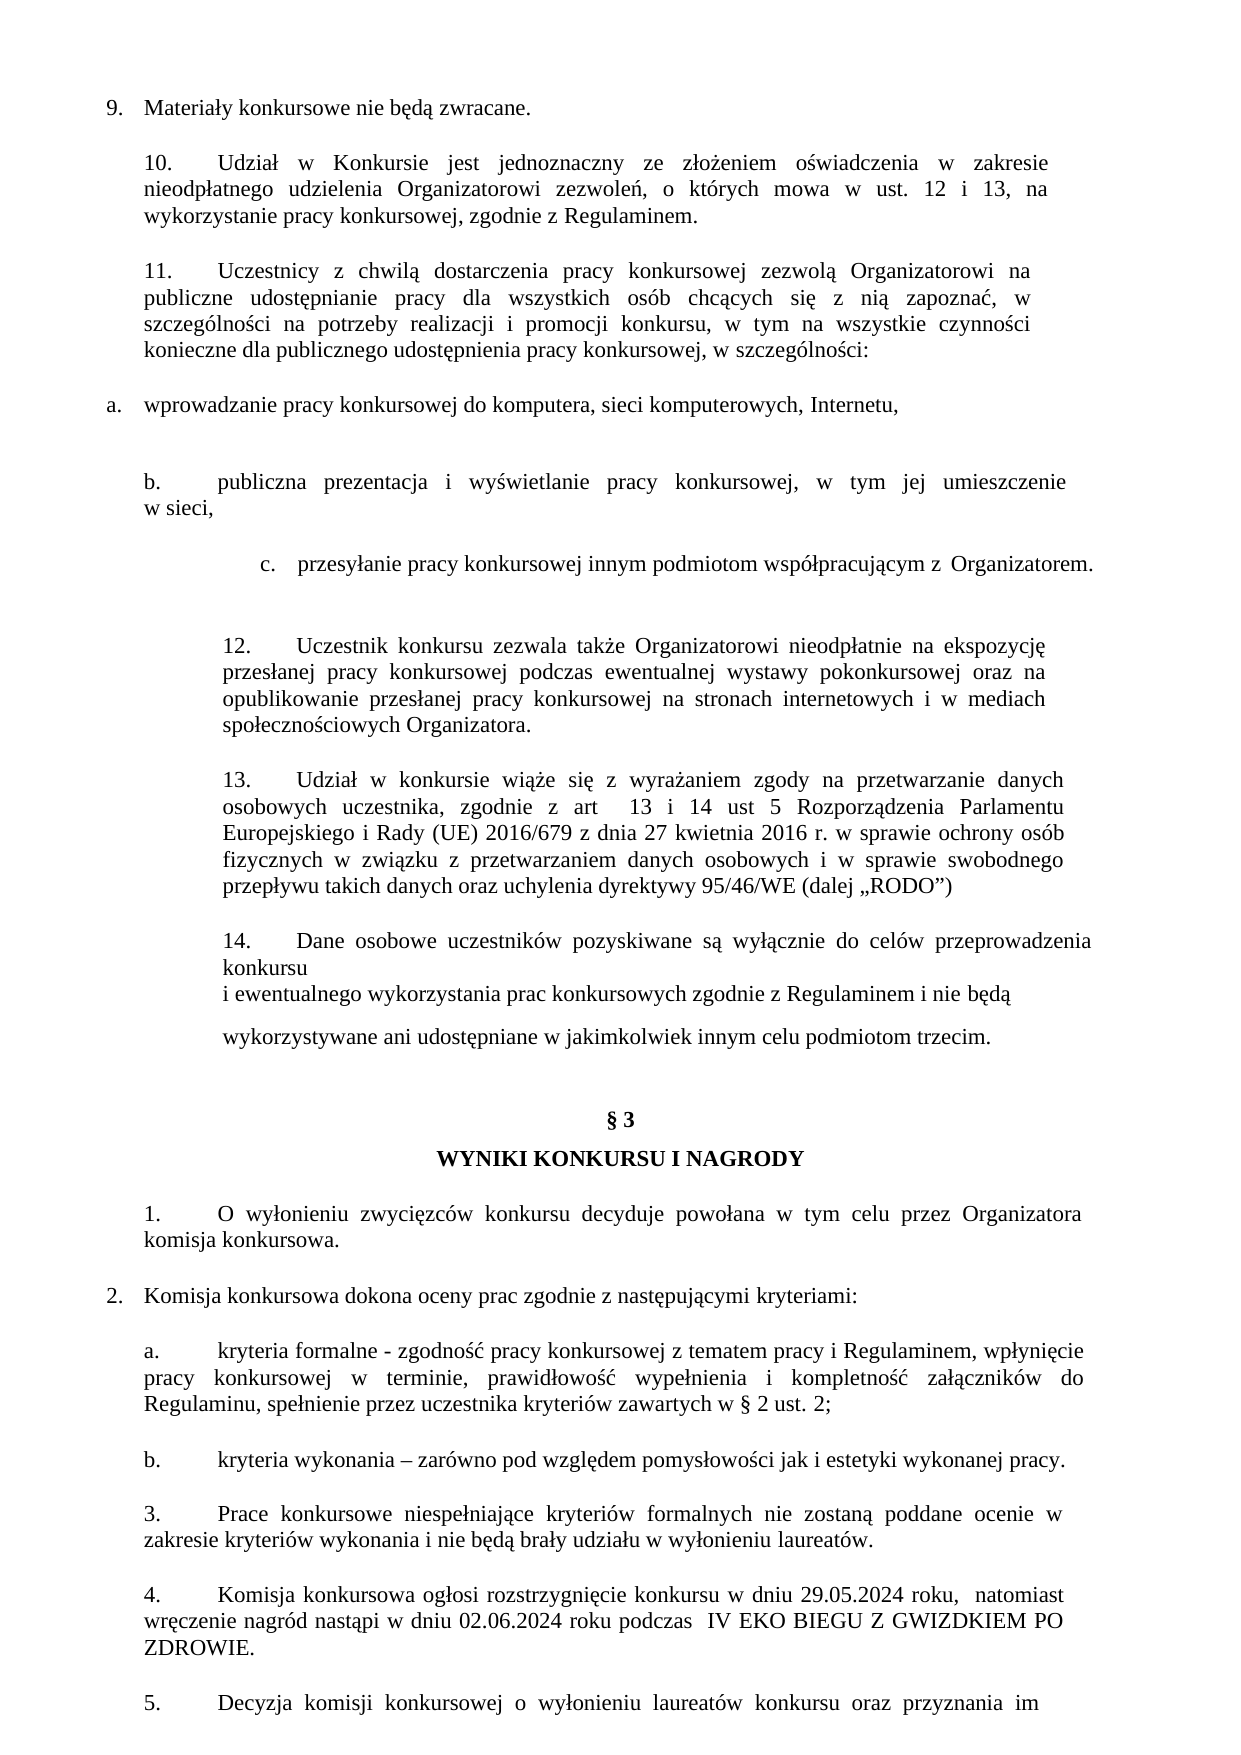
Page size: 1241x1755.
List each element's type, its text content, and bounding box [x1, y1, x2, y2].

list Komisja konkursowa ogłosi rozstrzygnięcie konkursu w dniu 29.05.2024 roku, natomiast wręczenie nagród nastąpi w dniu 02.06.2024 roku podczas IV EKO BIEGU Z GWIZDKIEM PO ZDROWIE. [144, 1581, 1065, 1660]
list Decyzja komisji konkursowej o wyłonieniu laureatów konkursu oraz przyznania im [144, 1689, 1041, 1716]
list Komisja konkursowa dokona oceny prac zgodnie z następującymi kryteriami: [106, 1282, 1105, 1309]
list Udział w Konkursie jest jednoznaczny ze złożeniem oświadczenia w zakresie nieodpłatnego udzielenia Organizatorowi zezwoleń, o których mowa w ust. 12 i 13, na wykorzystanie pracy konkursowej, zgodnie z Regulaminem. [144, 149, 1050, 228]
list publiczna prezentacja i wyświetlanie pracy konkursowej, w tym jej umieszczenie w sieci, [144, 468, 1067, 521]
list Uczestnicy z chwilą dostarczenia pracy konkursowej zezwolą Organizatorowi na publiczne udostępnianie pracy dla wszystkich osób chcących się z nią zapoznać, w szczególności na potrzeby realizacji i promocji konkursu, w tym na wszystkie czynności konieczne dla publicznego udostępnienia pracy konkursowej, w szczególności: [144, 257, 1032, 363]
list przesyłanie pracy konkursowej innym podmiotom współpracującym z Organizatorem. [260, 550, 1105, 576]
list Materiały konkursowe nie będą zwracane. [106, 94, 1105, 120]
list kryteria wykonania – zarówno pod względem pomysłowości jak i estetyki wykonanej pracy. [144, 1446, 1079, 1472]
list Dane osobowe uczestników pozyskiwane są wyłącznie do celów przeprowadzenia konkursu i ewentualnego wykorzystania prac konkursowych zgodnie z Regulaminem i nie będą [222, 927, 1092, 1006]
text wykorzystywane ani udostępniane w jakimkolwiek innym celu podmiotom trzecim. [222, 1023, 1105, 1050]
list Uczestnik konkursu zezwala także Organizatorowi nieodpłatnie na ekspozycję przesłanej pracy konkursowej podczas ewentualnej wystawy pokonkursowej oraz na opublikowanie przesłanej pracy konkursowej na stronach internetowych i w mediach społecznościowych Organizatora. [222, 632, 1047, 737]
list Prace konkursowe niespełniające kryteriów formalnych nie zostaną poddane ocenie w zakresie kryteriów wykonania i nie będą brały udziału w wyłonieniu laureatów. [144, 1500, 1063, 1553]
subtitle § 3 [153, 1106, 1088, 1132]
text WYNIKI KONKURSU I NAGRODY [153, 1145, 1088, 1171]
list Udział w konkursie wiąże się z wyrażaniem zgody na przetwarzanie danych osobowych uczestnika, zgodnie z art 13 i 14 ust 5 Rozporządzenia Parlamentu Europejskiego i Rady (UE) 2016/679 z dnia 27 kwietnia 2016 r. w sprawie ochrony osób fizycznych w związku z przetwarzaniem danych osobowych i w sprawie swobodnego przepływu takich danych oraz uchylenia dyrektywy 95/46/WE (dalej „RODO”) [222, 767, 1065, 898]
list O wyłonieniu zwycięzców konkursu decyduje powołana w tym celu przez Organizatora komisja konkursowa. [144, 1200, 1083, 1253]
list wprowadzanie pracy konkursowej do komputera, sieci komputerowych, Internetu, [106, 391, 1105, 417]
list kryteria formalne - zgodność pracy konkursowej z tematem pracy i Regulaminem, wpłynięcie pracy konkursowej w terminie, prawidłowość wypełnienia i kompletność załączników do Regulaminu, spełnienie przez uczestnika kryteriów zawartych w § 2 ust. 2; [144, 1337, 1085, 1416]
